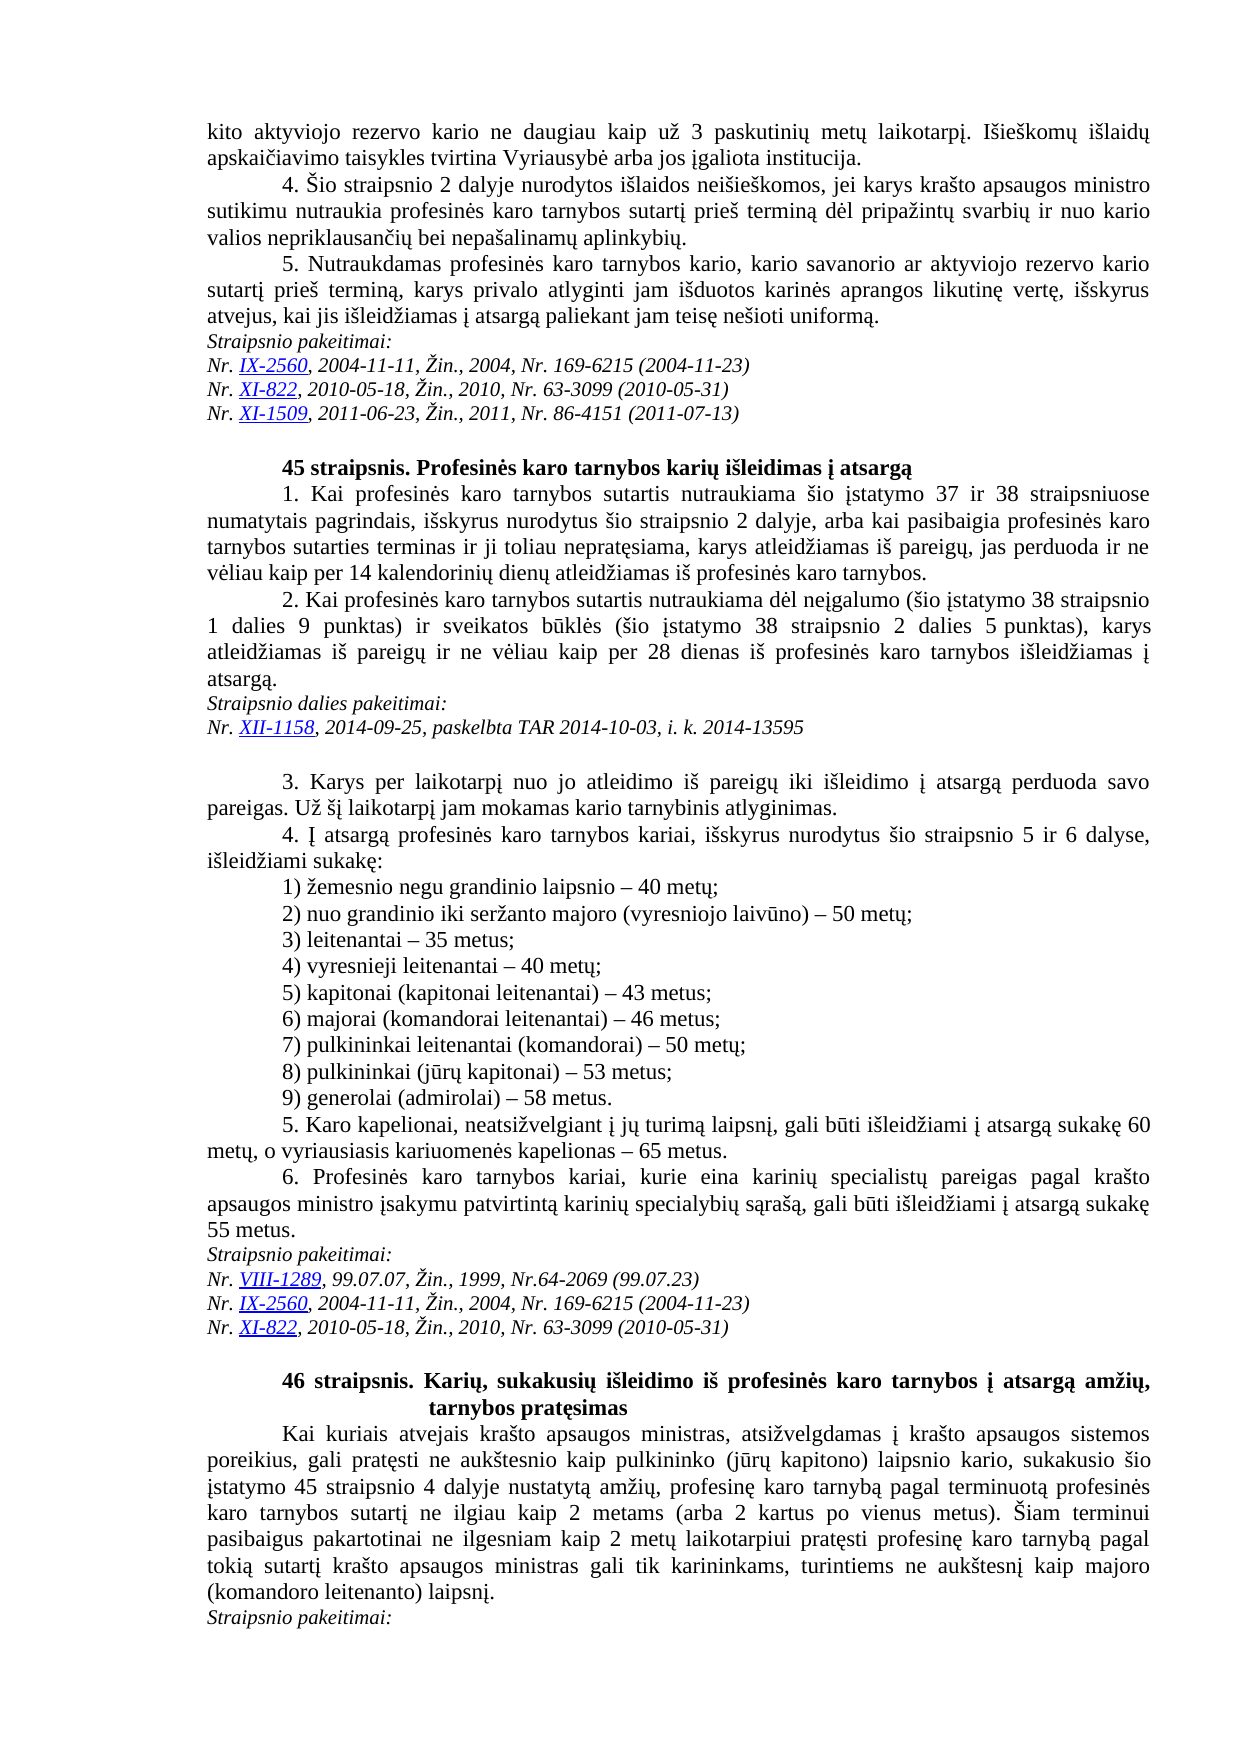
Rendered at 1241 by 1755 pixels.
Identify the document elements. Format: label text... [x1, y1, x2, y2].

text 4. Šio straipsnio 2 dalyje nurodytos išlaidos neišieškomos, jei karys krašto apsaugos ministro sutikimu nutraukia profesinės karo tarnybos sutartį prieš terminą dėl pripažintų svarbių ir nuo kario valios nepriklausančių bei nepašalinamų aplinkybių. [207, 171, 1152, 250]
text Nr. IX-2560, 2004-11-11, Žin., 2004, Nr. 169-6215 (2004-11-23) [207, 353, 1152, 377]
text 7) pulkininkai leitenantai (komandorai) – 50 metų; [207, 1032, 1152, 1058]
text 5. Nutraukdamas profesinės karo tarnybos kario, kario savanorio ar aktyviojo rezervo kario sutartį prieš terminą, karys privalo atlyginti jam išduotos karinės aprangos likutinę vertę, išskyrus atvejus, kai jis išleidžiamas į atsargą paliekant jam teisę nešioti uniformą. [207, 250, 1152, 329]
text 2. Kai profesinės karo tarnybos sutartis nutraukiama dėl neįgalumo (šio įstatymo 38 straipsnio 1 dalies 9 punktas) ir sveikatos būklės (šio įstatymo 38 straipsnio 2 dalies 5 punktas), karys atleidžiamas iš pareigų ir ne vėliau kaip per 28 dienas iš profesinės karo tarnybos išleidžiamas į atsargą. [207, 586, 1152, 691]
text 1) žemesnio negu grandinio laipsnio – 40 metų; [207, 873, 1152, 900]
text 5) kapitonai (kapitonai leitenantai) – 43 metus; [207, 979, 1152, 1005]
text 6. Profesinės karo tarnybos kariai, kurie eina karinių specialistų pareigas pagal krašto apsaugos ministro įsakymu patvirtintą karinių specialybių sąrašą, gali būti išleidžiami į atsargą sukakę 55 metus. [207, 1163, 1152, 1242]
text 3. Karys per laikotarpį nuo jo atleidimo iš pareigų iki išleidimo į atsargą perduoda savo pareigas. Už šį laikotarpį jam mokamas kario tarnybinis atlyginimas. [207, 768, 1152, 821]
text 1. Kai profesinės karo tarnybos sutartis nutraukiama šio įstatymo 37 ir 38 straipsniuose numatytais pagrindais, išskyrus nurodytus šio straipsnio 2 dalyje, arba kai pasibaigia profesinės karo tarnybos sutarties terminas ir ji toliau nepratęsiama, karys atleidžiamas iš pareigų, jas perduoda ir ne vėliau kaip per 14 kalendorinių dienų atleidžiamas iš profesinės karo tarnybos. [207, 480, 1152, 586]
text 4. Į atsargą profesinės karo tarnybos kariai, išskyrus nurodytus šio straipsnio 5 ir 6 dalyse, išleidžiami sukakę: [207, 821, 1152, 873]
text Nr. XI-822, 2010-05-18, Žin., 2010, Nr. 63-3099 (2010-05-31) [207, 1314, 1152, 1339]
text Straipsnio pakeitimai: [207, 1604, 1152, 1629]
text Kai kuriais atvejais krašto apsaugos ministras, atsižvelgdamas į krašto apsaugos sistemos poreikius, gali pratęsti ne aukštesnio kaip pulkininko (jūrų kapitono) laipsnio kario, sukakusio šio įstatymo 45 straipsnio 4 dalyje nustatytą amžių, profesinę karo tarnybą pagal terminuotą profesinės karo tarnybos sutartį ne ilgiau kaip 2 metams (arba 2 kartus po vienus metus). Šiam terminui pasibaigus pakartotinai ne ilgesniam kaip 2 metų laikotarpiui pratęsti profesinę karo tarnybą pagal tokią sutartį krašto apsaugos ministras gali tik karininkams, turintiems ne aukštesnį kaip majoro (komandoro leitenanto) laipsnį. [207, 1420, 1152, 1604]
text kito aktyviojo rezervo kario ne daugiau kaip už 3 paskutinių metų laikotarpį. Išieškomų išlaidų apskaičiavimo taisykles tvirtina Vyriausybė arba jos įgaliota institucija. [207, 118, 1152, 171]
text 4) vyresnieji leitenantai – 40 metų; [207, 952, 1152, 979]
text 9) generolai (admirolai) – 58 metus. [207, 1084, 1152, 1111]
text Straipsnio pakeitimai: [207, 329, 1152, 353]
text 2) nuo grandinio iki seržanto majoro (vyresniojo laivūno) – 50 metų; [207, 900, 1152, 926]
text 45 straipsnis. Profesinės karo tarnybos karių išleidimas į atsargą [207, 454, 1152, 480]
text 6) majorai (komandorai leitenantai) – 46 metus; [207, 1005, 1152, 1032]
text Nr. IX-2560, 2004-11-11, Žin., 2004, Nr. 169-6215 (2004-11-23) [207, 1291, 1152, 1314]
text Nr. XII-1158, 2014-09-25, paskelbta TAR 2014-10-03, i. k. 2014-13595 [207, 715, 1152, 739]
text 3) leitenantai – 35 metus; [207, 926, 1152, 952]
text 8) pulkininkai (jūrų kapitonai) – 53 metus; [207, 1058, 1152, 1084]
text Nr. VIII-1289, 99.07.07, Žin., 1999, Nr.64-2069 (99.07.23) [207, 1266, 1152, 1291]
text Nr. XI-822, 2010-05-18, Žin., 2010, Nr. 63-3099 (2010-05-31) [207, 377, 1152, 401]
text 46 straipsnis. Karių, sukakusių išleidimo iš profesinės karo tarnybos į atsargą amžių, tarnybos pratęsimas [282, 1367, 1152, 1420]
text Straipsnio dalies pakeitimai: [207, 691, 1152, 715]
text Straipsnio pakeitimai: [207, 1242, 1152, 1266]
text Nr. XI-1509, 2011-06-23, Žin., 2011, Nr. 86-4151 (2011-07-13) [207, 401, 1152, 425]
text 5. Karo kapelionai, neatsižvelgiant į jų turimą laipsnį, gali būti išleidžiami į atsargą sukakę 60 metų, o vyriausiasis kariuomenės kapelionas – 65 metus. [207, 1111, 1152, 1163]
